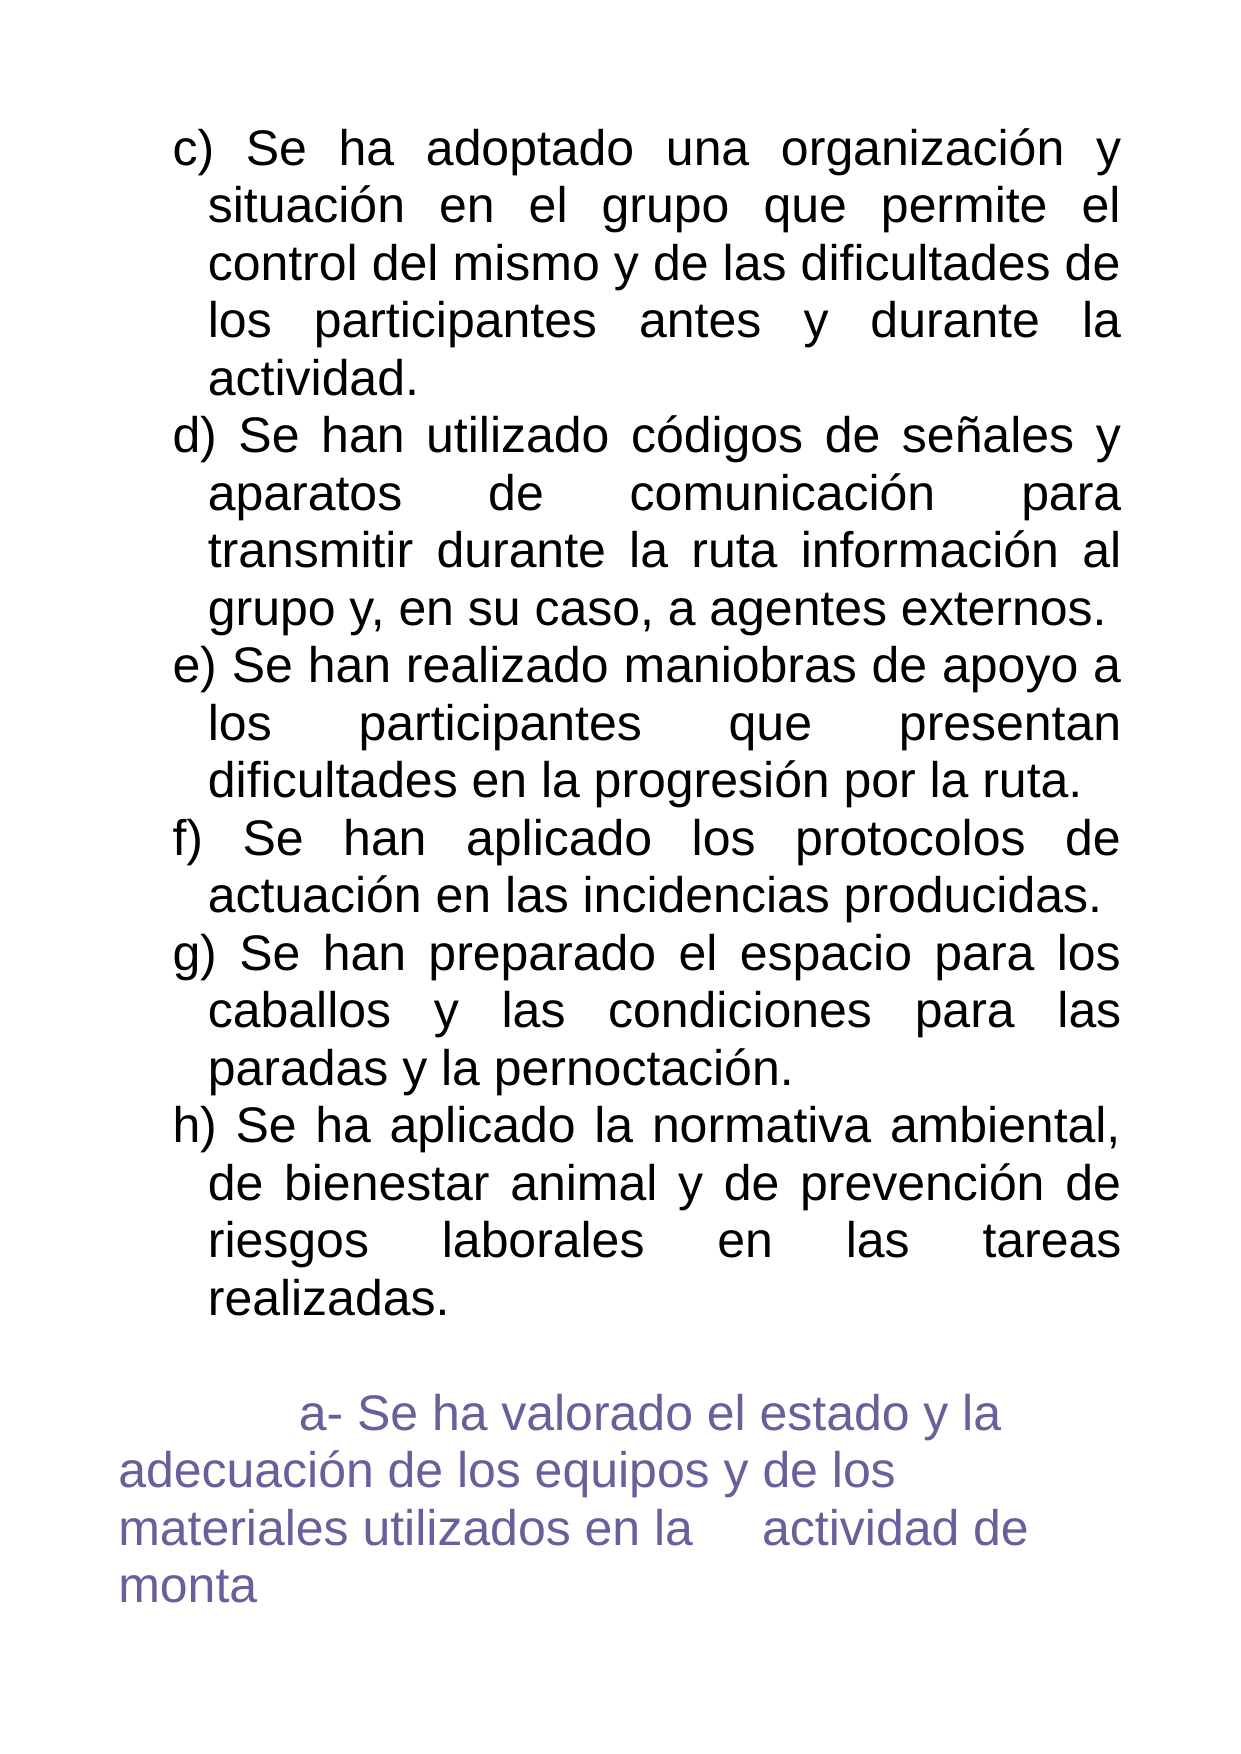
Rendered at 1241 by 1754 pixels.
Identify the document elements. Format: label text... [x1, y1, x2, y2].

text d) Se han utilizado códigos de señales y aparatos de comunicación para transmitir durante la ruta información al grupo y, en su caso, a agentes externos. [172, 406, 1122, 636]
text h) Se ha aplicado la normativa ambiental, de bienestar animal y de prevención de riesgos laborales en las tareas realizadas. [172, 1096, 1122, 1326]
text a- Se ha valorado el estado y la adecuación de los equipos y de los materiales utilizados en la actividad de monta [118, 1383, 1122, 1613]
text e) Se han realizado maniobras de apoyo a los participantes que presentan dificultades en la progresión por la ruta. [172, 636, 1122, 808]
text c) Se ha adoptado una organización y situación en el grupo que permite el control del mismo y de las dificultades de los participantes antes y durante la actividad. [172, 118, 1122, 406]
text g) Se han preparado el espacio para los caballos y las condiciones para las paradas y la pernoctación. [172, 923, 1122, 1096]
text f) Se han aplicado los protocolos de actuación en las incidencias producidas. [172, 808, 1122, 923]
